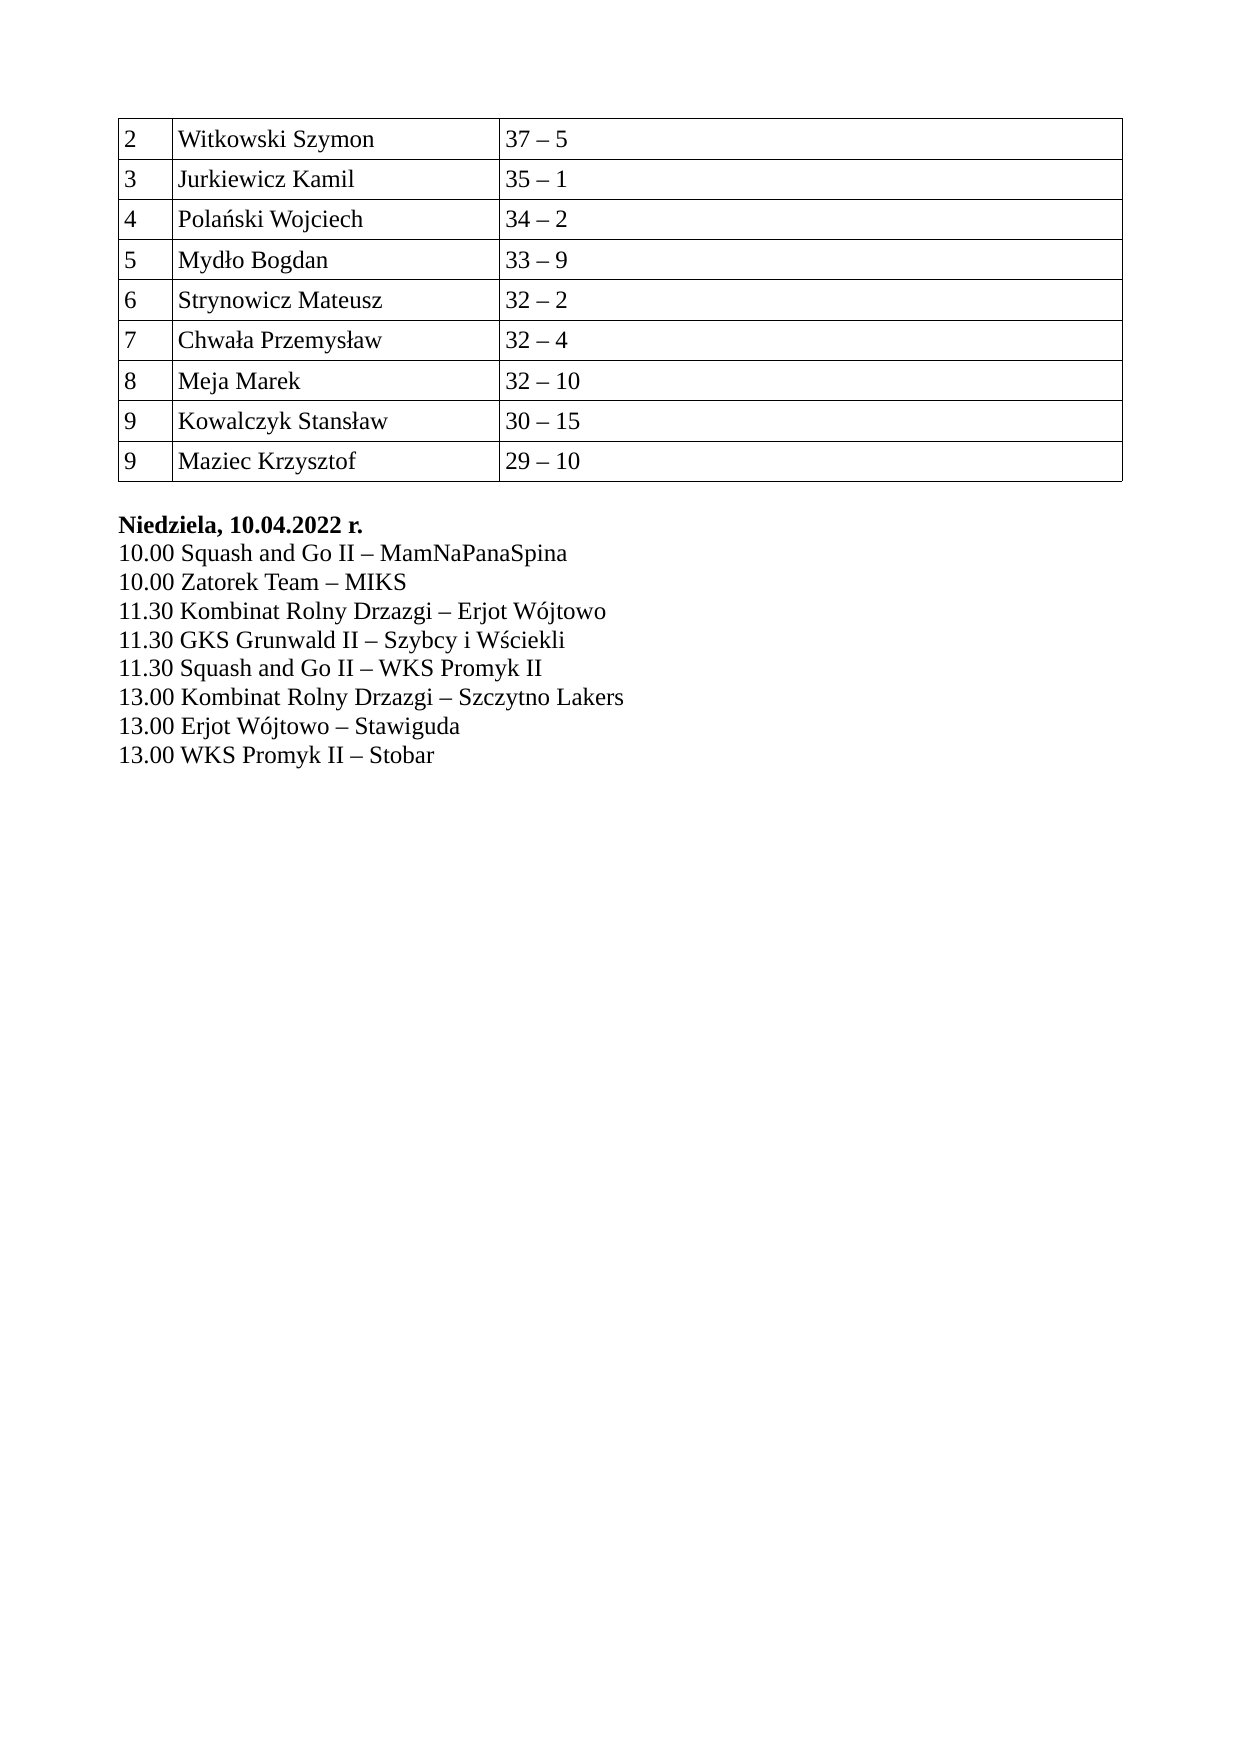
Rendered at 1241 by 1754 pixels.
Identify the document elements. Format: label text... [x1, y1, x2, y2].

table_cell 6 [119, 280, 172, 320]
text 10.00 Zatorek Team – MIKS [118, 567, 1122, 596]
table_cell 5 [119, 240, 172, 279]
text 11.30 Squash and Go II – WKS Promyk II [118, 653, 1122, 682]
table_cell Kowalczyk Stansław [173, 401, 499, 441]
text 10.00 Squash and Go II – MamNaPanaSpina [118, 538, 1122, 567]
table_cell Mydło Bogdan [173, 240, 499, 279]
table_cell 4 [119, 200, 172, 239]
table_cell Polański Wojciech [173, 200, 499, 239]
table_cell Chwała Przemysław [173, 321, 499, 360]
table_cell Meja Marek [173, 361, 499, 400]
table_cell 35 – 1 [500, 160, 1122, 199]
table_cell 9 [119, 401, 172, 441]
table_cell 2 [119, 119, 172, 158]
table_cell 9 [119, 442, 172, 481]
table_cell 33 – 9 [500, 240, 1122, 279]
table_cell Witkowski Szymon [173, 119, 499, 158]
table_cell 32 – 2 [500, 280, 1122, 320]
text 13.00 Kombinat Rolny Drzazgi – Szczytno Lakers [118, 682, 1122, 711]
table_cell 32 – 10 [500, 361, 1122, 400]
text Niedziela, 10.04.2022 r. [118, 510, 1122, 538]
table_cell Strynowicz Mateusz [173, 280, 499, 320]
text 11.30 Kombinat Rolny Drzazgi – Erjot Wójtowo [118, 596, 1122, 625]
table_cell 7 [119, 321, 172, 360]
table_cell Jurkiewicz Kamil [173, 160, 499, 199]
table_cell 30 – 15 [500, 401, 1122, 441]
text 13.00 WKS Promyk II – Stobar [118, 740, 1122, 768]
table_cell 32 – 4 [500, 321, 1122, 360]
table_cell Maziec Krzysztof [173, 442, 499, 481]
text 13.00 Erjot Wójtowo – Stawiguda [118, 711, 1122, 740]
table_cell 37 – 5 [500, 119, 1122, 158]
table_cell 8 [119, 361, 172, 400]
table_cell 29 – 10 [500, 442, 1122, 481]
table_cell 34 – 2 [500, 200, 1122, 239]
text 11.30 GKS Grunwald II – Szybcy i Wściekli [118, 625, 1122, 653]
table_cell 3 [119, 160, 172, 199]
